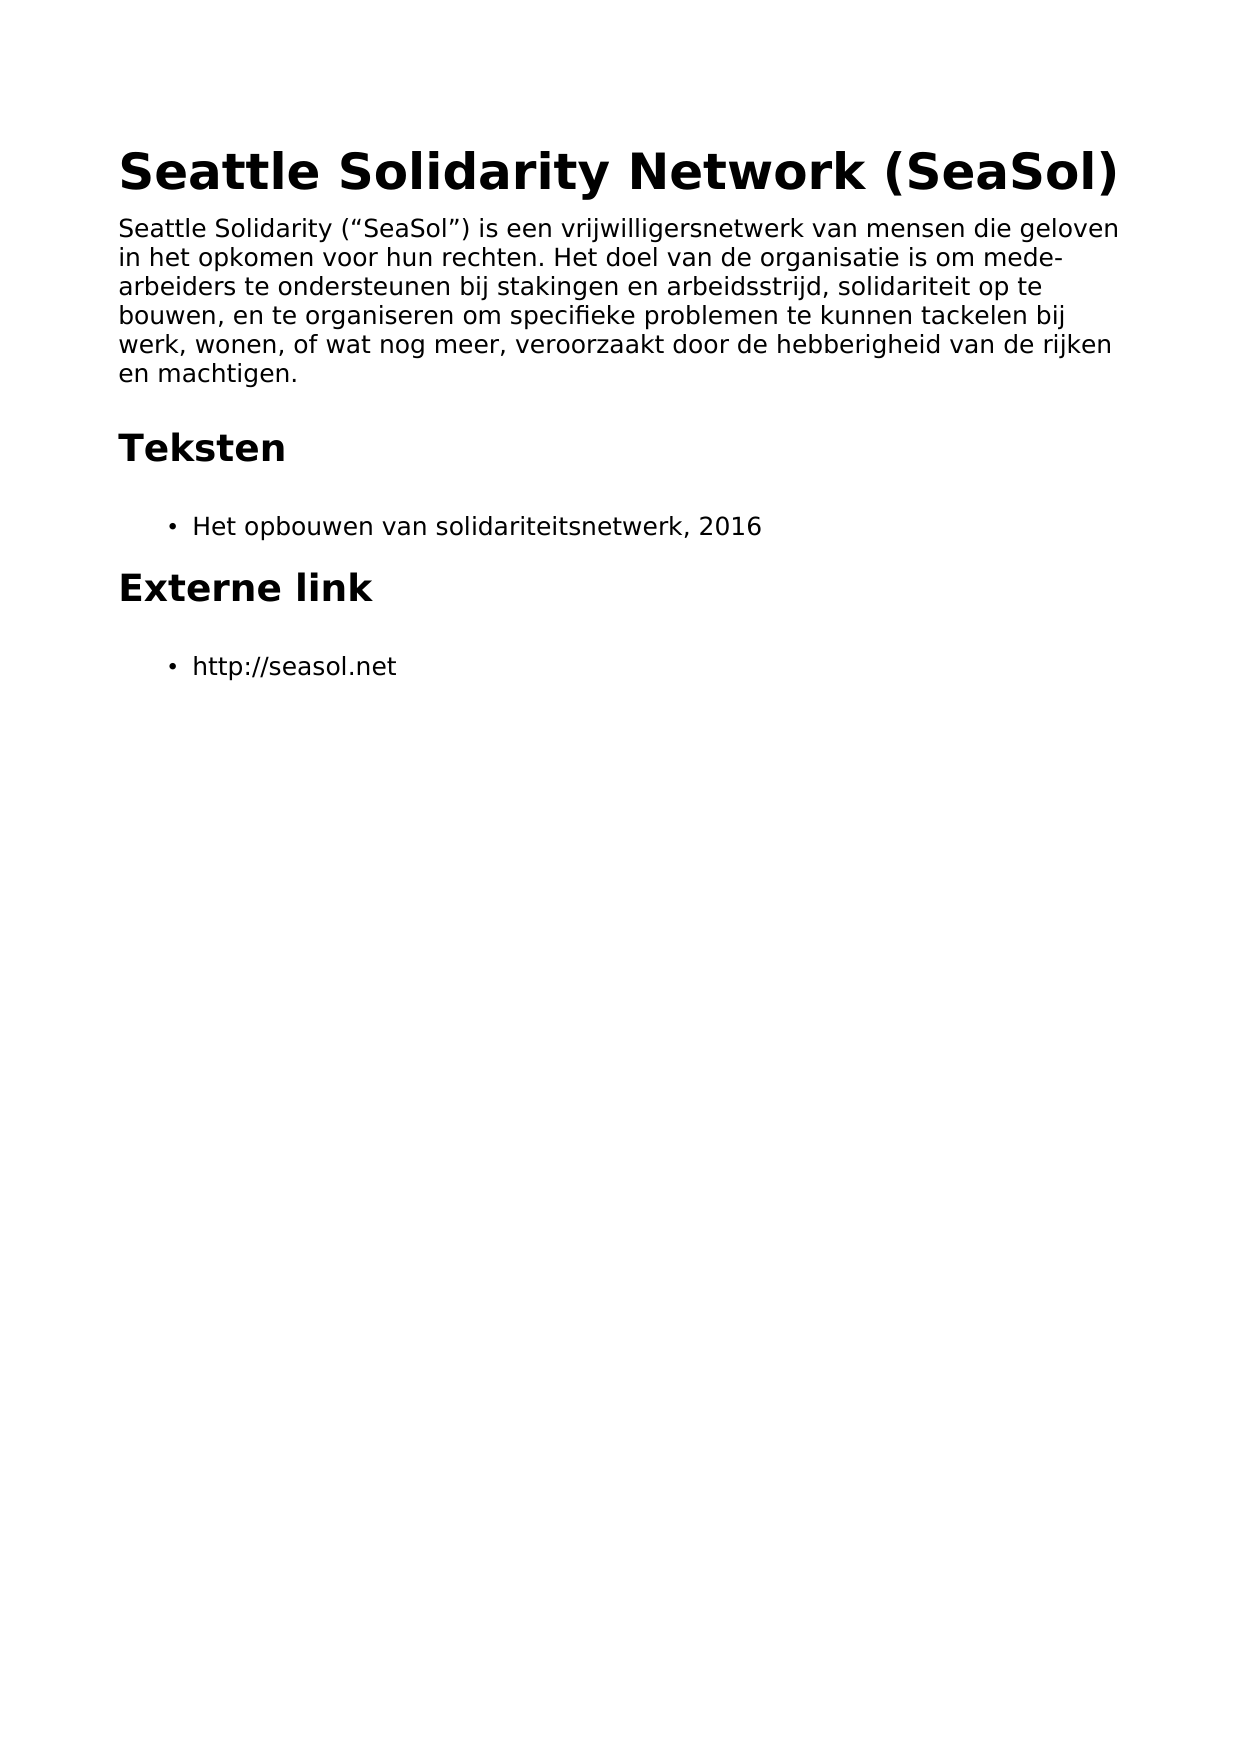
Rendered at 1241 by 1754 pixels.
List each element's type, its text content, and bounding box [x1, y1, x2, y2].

list http://seasol.net [177, 652, 1122, 681]
subtitle Teksten [118, 426, 1122, 470]
subtitle Seattle Solidarity Network (SeaSol) [118, 143, 1122, 201]
text Seattle Solidarity (“SeaSol”) is een vrijwilligersnetwerk van mensen die geloven in het opkomen voor hun rechten. Het doel van de organisatie is om mede-arbeiders te ondersteunen bij stakingen en arbeidsstrijd, solidariteit op te bouwen, en te organiseren om specifieke problemen te kunnen tackelen bij werk, wonen, of wat nog meer, veroorzaakt door de hebberigheid van de rijken en machtigen. [118, 214, 1122, 389]
list Het opbouwen van solidariteitsnetwerk, 2016 [177, 512, 1122, 541]
subtitle Externe link [118, 566, 1122, 610]
